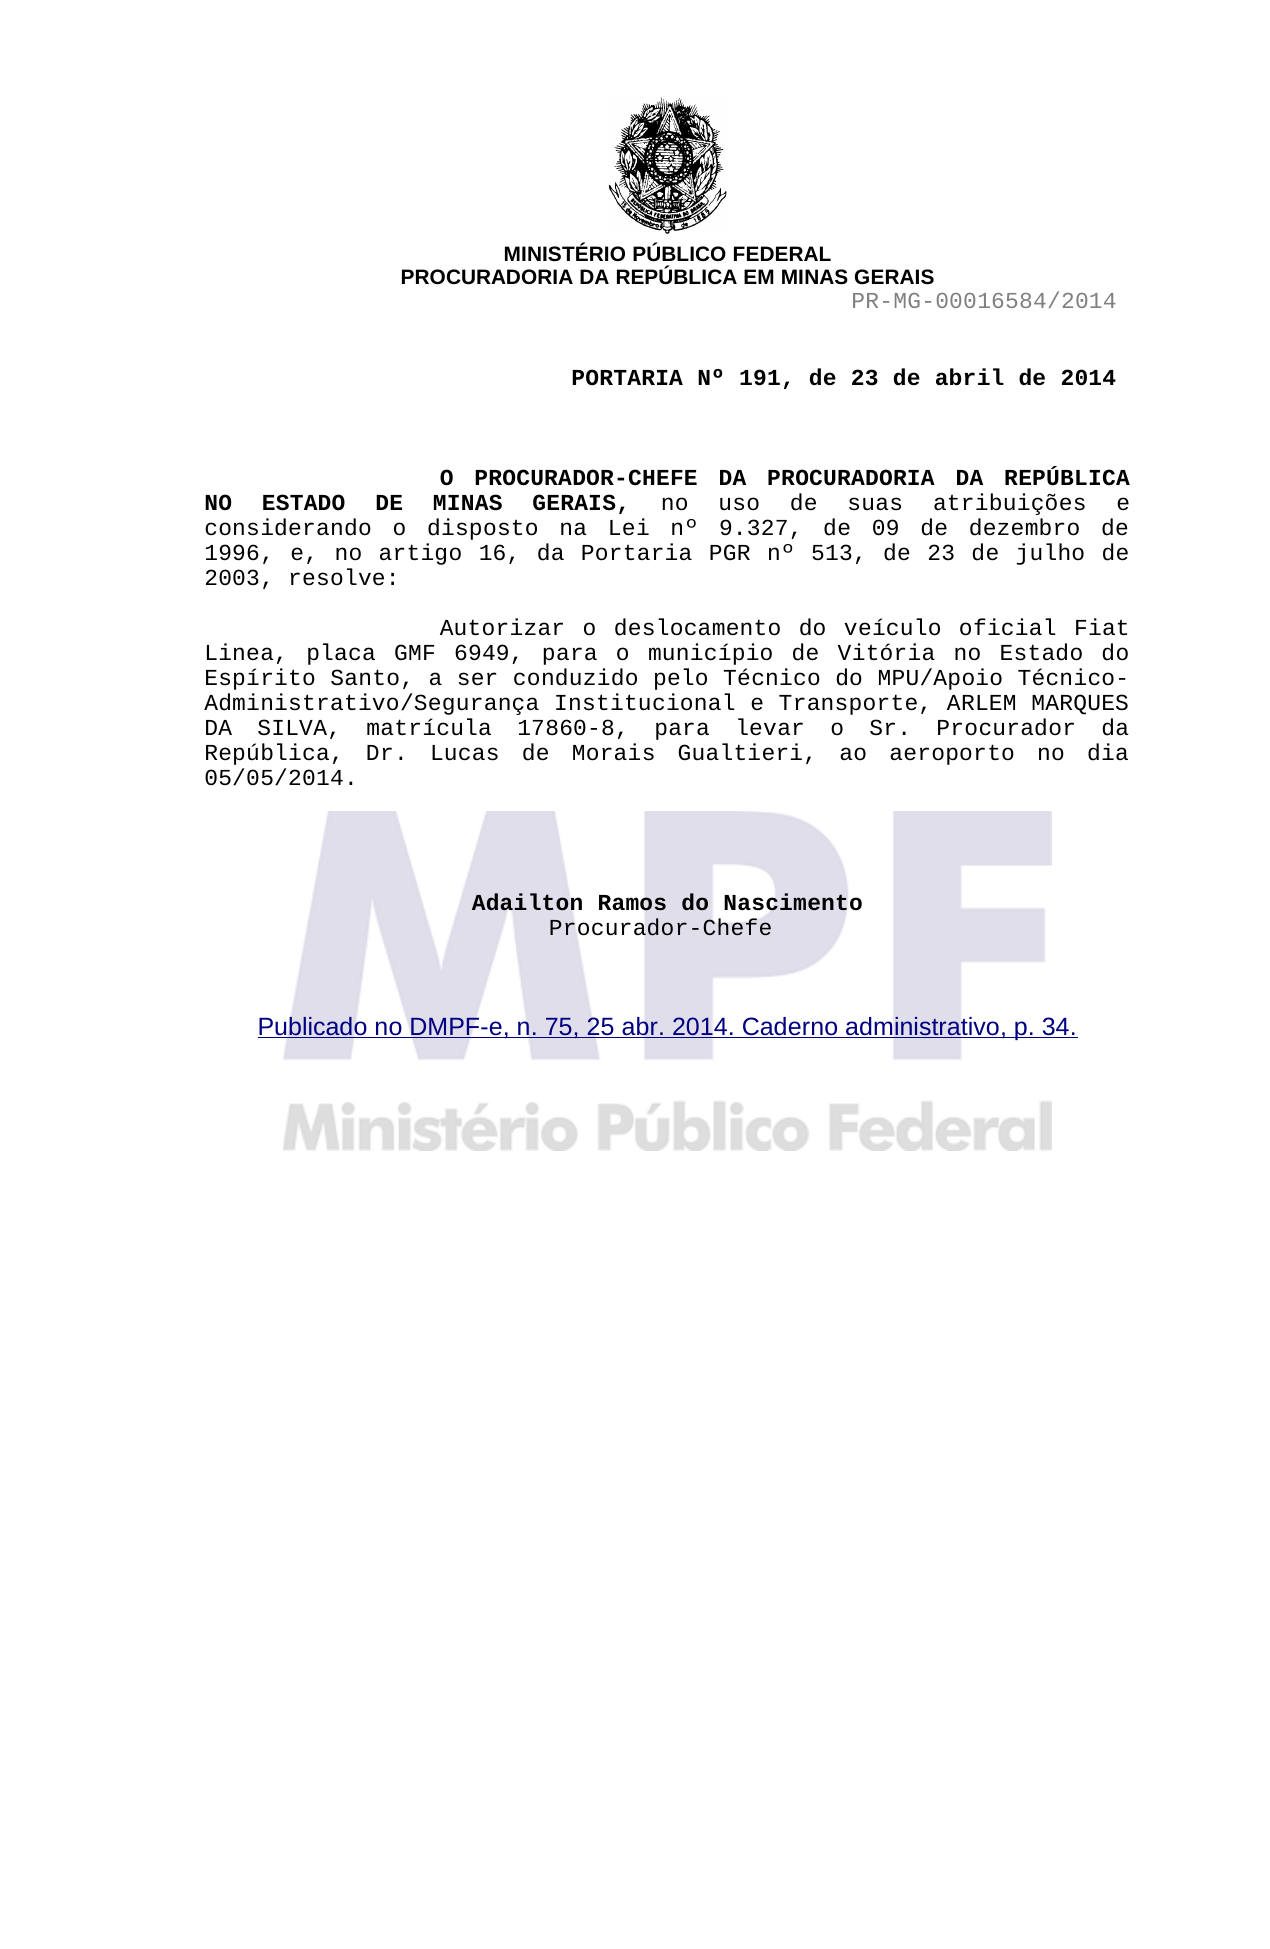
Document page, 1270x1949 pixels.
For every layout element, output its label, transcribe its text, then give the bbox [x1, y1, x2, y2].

picture [608, 97, 727, 234]
text O PROCURADOR-CHEFE DA PROCURADORIA DA REPÚBLICA NO ESTADO DE MINAS GERAIS, no uso de suas atribuições e considerando o disposto na Lei nº 9.327, de 09 de dezembro de 1996, e, no artigo 16, da Portaria PGR nº 513, de 23 de julho de 2003, resolve: [204, 465, 1131, 590]
picture [283, 940, 1052, 1015]
text PR-MG-00016584/2014 [204, 289, 1131, 315]
picture [283, 811, 1052, 890]
text PORTARIA Nº 191, de 23 de abril de 2014 [204, 365, 1131, 390]
text Procurador-Chefe [204, 915, 1131, 940]
text Adailton Ramos do Nascimento [204, 890, 1131, 915]
picture [283, 1040, 1052, 1151]
text Publicado no DMPF-e, n. 75, 25 abr. 2014. Caderno administrativo, p. 34. [204, 1015, 1131, 1040]
text Autorizar o deslocamento do veículo oficial Fiat Linea, placa GMF 6949, para o município de Vitória no Estado do Espírito Santo, a ser conduzido pelo Técnico do MPU/Apoio Técnico-Administrativo/Segurança Institucional e Transporte, ARLEM MARQUES DA SILVA, matrícula 17860-8, para levar o Sr. Procurador da República, Dr. Lucas de Morais Gualtieri, ao aeroporto no dia 05/05/2014. [204, 615, 1131, 790]
